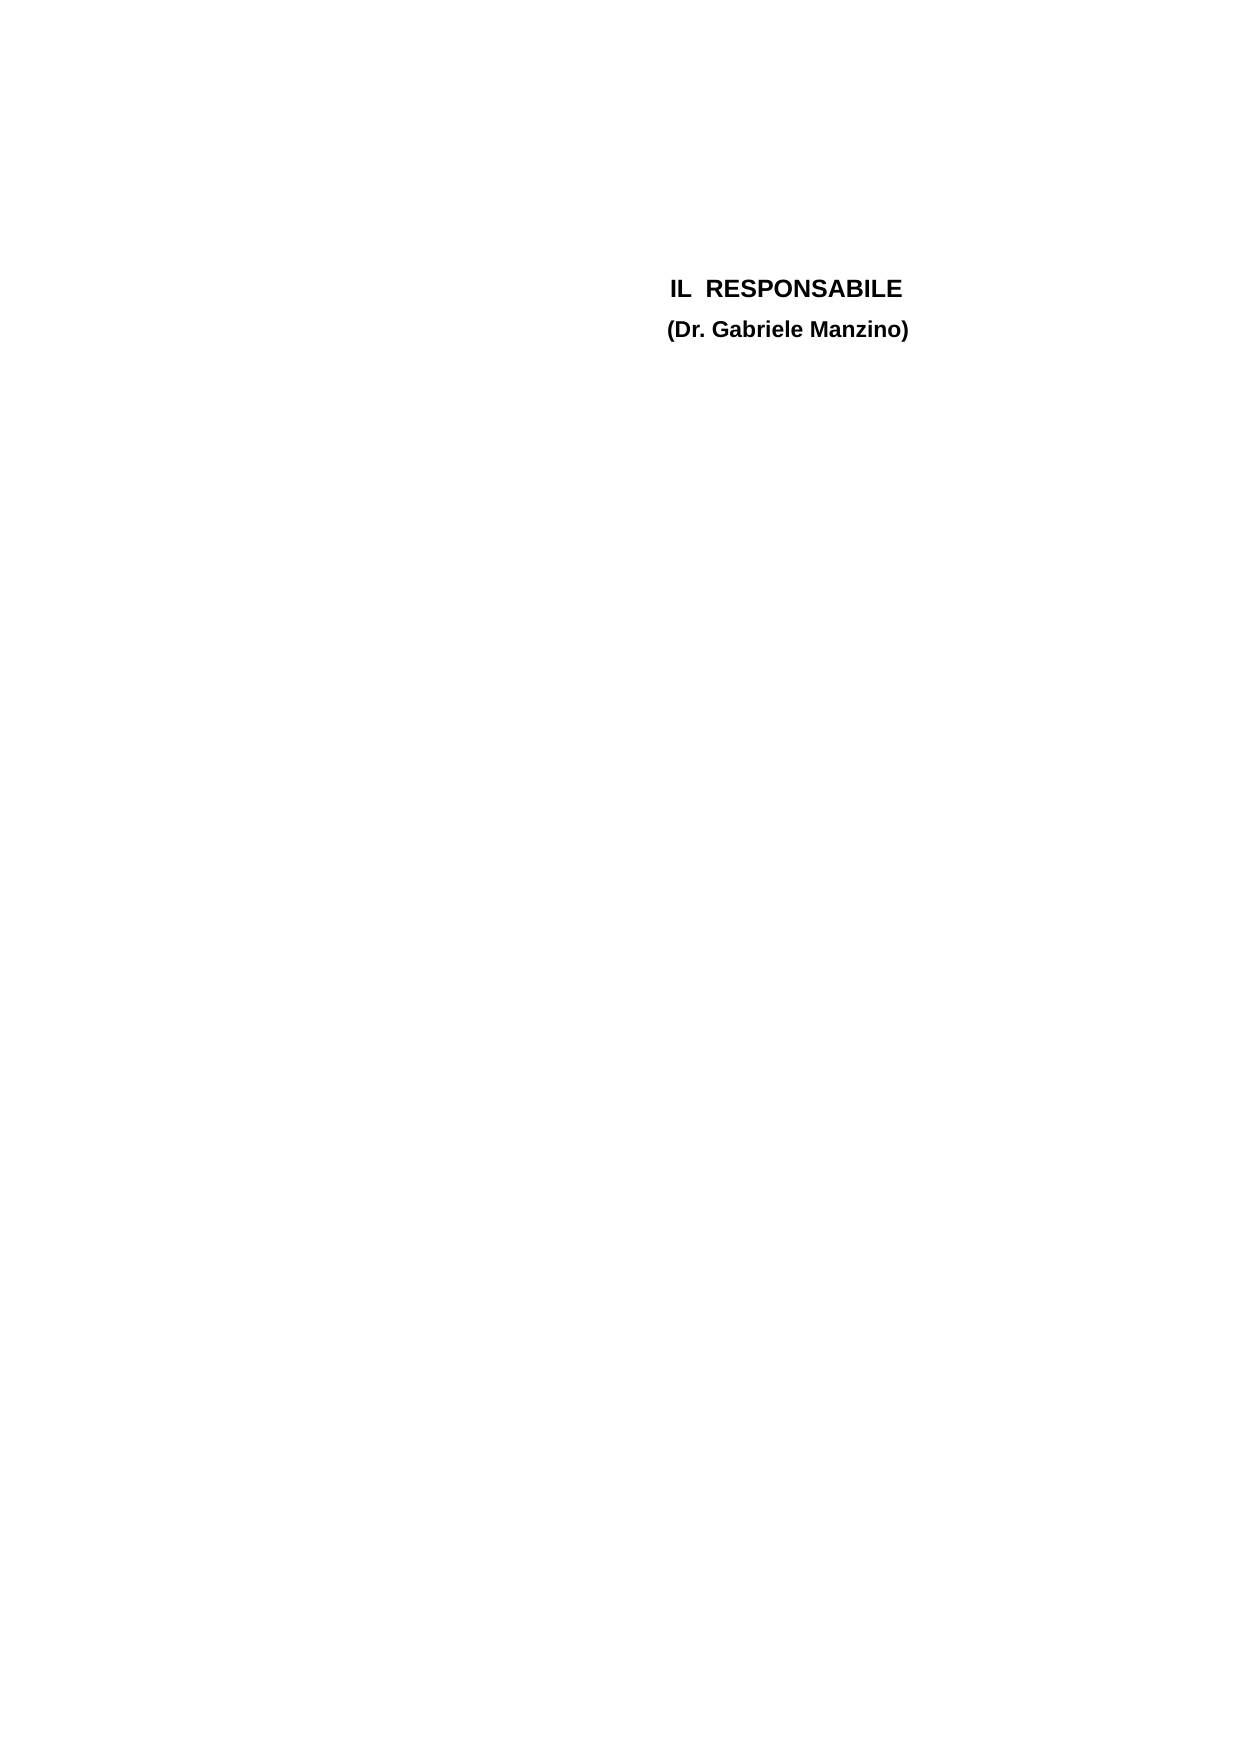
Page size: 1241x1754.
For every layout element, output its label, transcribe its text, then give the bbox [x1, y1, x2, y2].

text IL RESPONSABILE [118, 274, 1122, 303]
text (Dr. Gabriele Manzino) [118, 316, 1122, 342]
